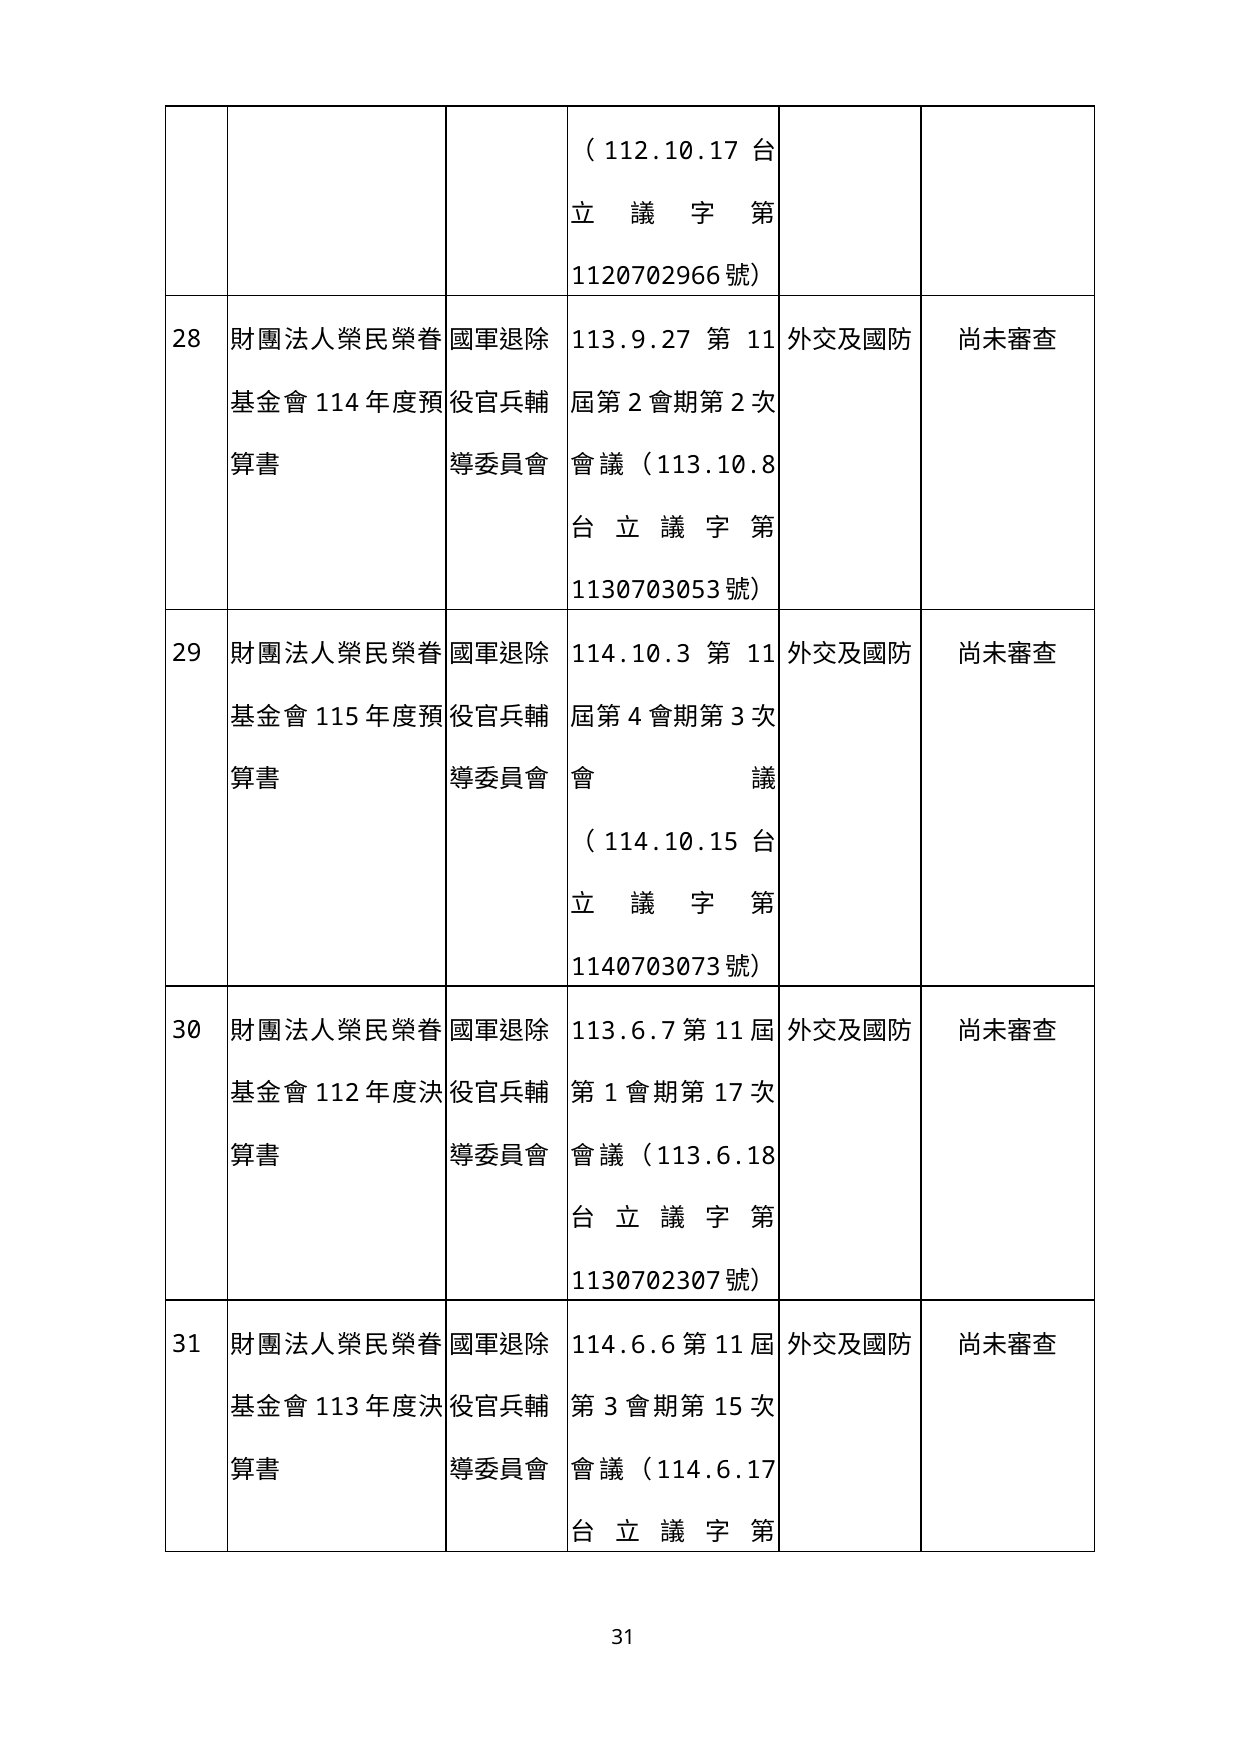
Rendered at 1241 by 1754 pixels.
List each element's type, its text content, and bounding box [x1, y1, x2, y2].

table_cell 尚未審查 [922, 296, 1094, 608]
table_cell 外交及國防 [780, 987, 920, 1299]
table_cell 尚未審查 [922, 610, 1094, 985]
table_cell [166, 107, 227, 294]
table_cell [922, 107, 1094, 294]
table_cell 財團法人榮民榮眷基金會112年度決算書 [228, 987, 445, 1299]
table_cell 國軍退除役官兵輔導委員會 [447, 987, 567, 1299]
table_cell 外交及國防 [780, 296, 920, 608]
table_cell 國軍退除役官兵輔導委員會 [447, 1301, 567, 1551]
table_cell 財團法人榮民榮眷基金會115年度預算書 [228, 610, 445, 985]
table_cell [228, 107, 445, 294]
table_cell 113.6.7第11屆第1會期第17次會議（113.6.18台立議字第1130702307號） [568, 987, 778, 1299]
table_cell [166, 987, 227, 1299]
table_cell 國軍退除役官兵輔導委員會 [447, 296, 567, 608]
table_cell 114.10.3第11屆第4會期第3次會議（114.10.15台立議字第1140703073號） [568, 610, 778, 985]
table_cell 尚未審查 [922, 1301, 1094, 1551]
table_cell 尚未審查 [922, 987, 1094, 1299]
table_cell 財團法人榮民榮眷基金會114年度預算書 [228, 296, 445, 608]
table_cell 財團法人榮民榮眷基金會113年度決算書 [228, 1301, 445, 1551]
table_cell [166, 1301, 227, 1551]
table_cell 114.6.6第11屆第3會期第15次會議（114.6.17台立議字第 [568, 1301, 778, 1551]
table_cell 113.9.27第11屆第2會期第2次會議（113.10.8台立議字第1130703053號） [568, 296, 778, 608]
table_cell 外交及國防 [780, 1301, 920, 1551]
table_cell [166, 610, 227, 985]
table_cell 外交及國防 [780, 610, 920, 985]
table_cell [447, 107, 567, 294]
table_cell [780, 107, 920, 294]
table_cell 國軍退除役官兵輔導委員會 [447, 610, 567, 985]
table_cell （112.10.17台立議字第1120702966號） [568, 107, 778, 294]
table_cell [166, 296, 227, 608]
